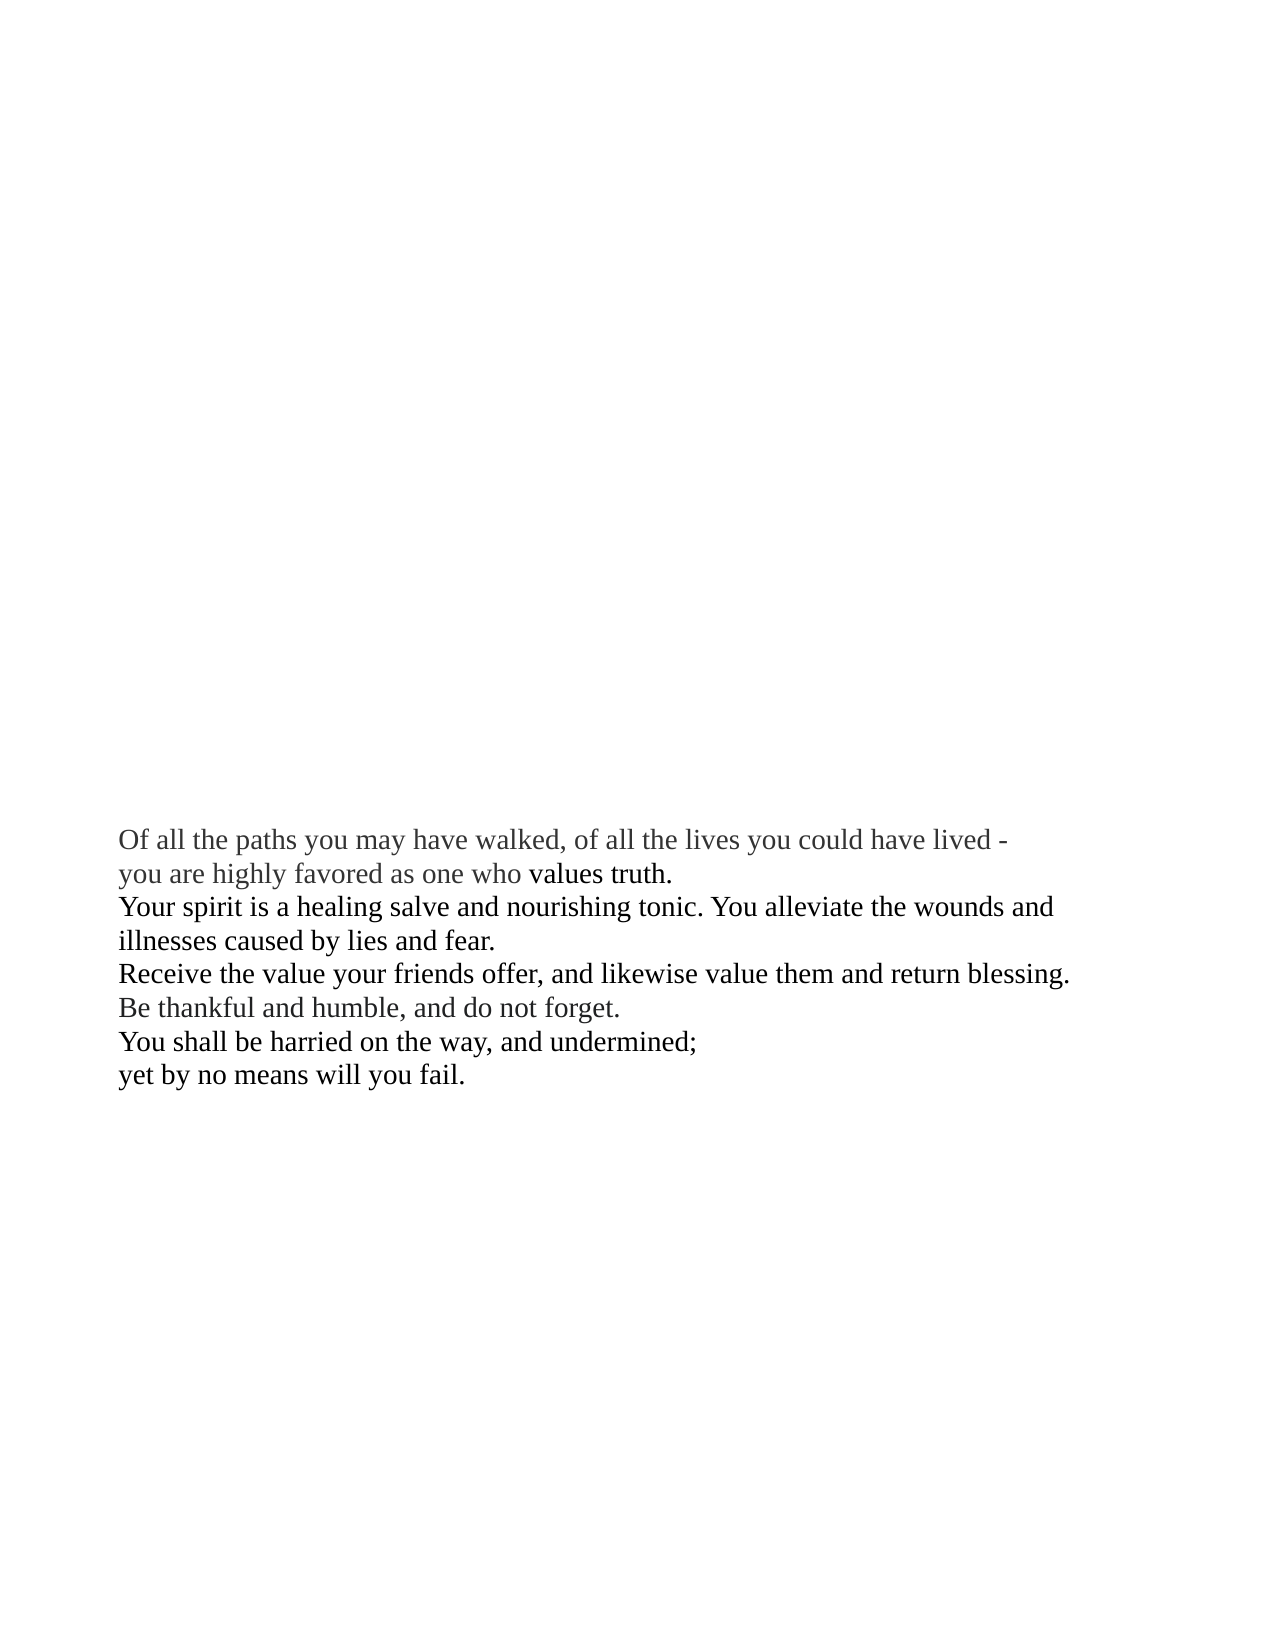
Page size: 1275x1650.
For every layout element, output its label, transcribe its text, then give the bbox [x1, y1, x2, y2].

text Of all the paths you may have walked, of all the lives you could have lived - you are highly favored as one who values truth. Your spirit is a healing salve and nourishing tonic. You alleviate the wounds and illnesses caused by lies and fear. Receive the value your friends offer, and likewise value them and return blessing. Be thankful and humble, and do not forget. You shall be harried on the way, and undermined; yet by no means will you fail. [118, 118, 1157, 1527]
